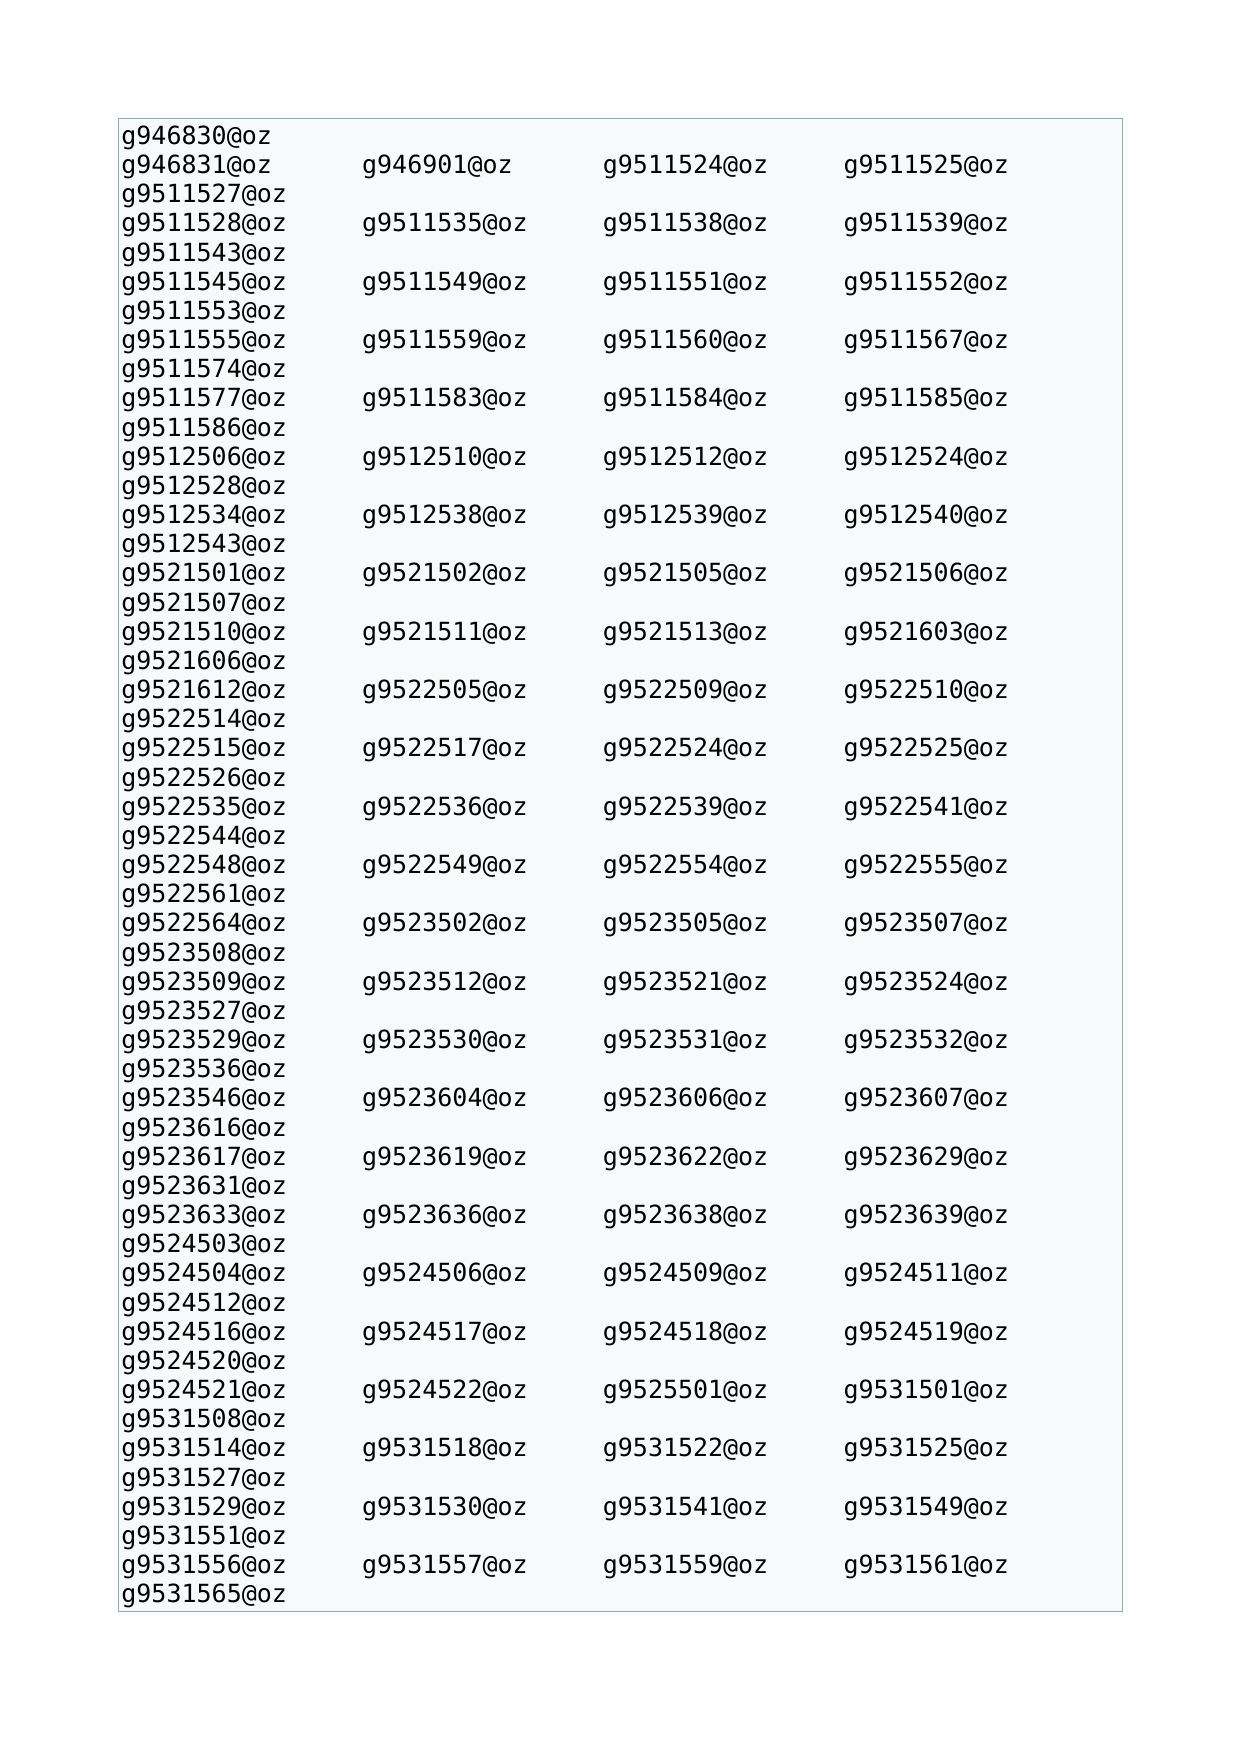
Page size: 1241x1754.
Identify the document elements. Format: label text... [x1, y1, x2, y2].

text g946830@oz g946831@oz g946901@oz g9511524@oz g9511525@oz g9511527@oz g9511528@oz g9511535@oz g9511538@oz g9511539@oz g9511543@oz g9511545@oz g9511549@oz g9511551@oz g9511552@oz g9511553@oz g9511555@oz g9511559@oz g9511560@oz g9511567@oz g9511574@oz g9511577@oz g9511583@oz g9511584@oz g9511585@oz g9511586@oz g9512506@oz g9512510@oz g9512512@oz g9512524@oz g9512528@oz g9512534@oz g9512538@oz g9512539@oz g9512540@oz g9512543@oz g9521501@oz g9521502@oz g9521505@oz g9521506@oz g9521507@oz g9521510@oz g9521511@oz g9521513@oz g9521603@oz g9521606@oz g9521612@oz g9522505@oz g9522509@oz g9522510@oz g9522514@oz g9522515@oz g9522517@oz g9522524@oz g9522525@oz g9522526@oz g9522535@oz g9522536@oz g9522539@oz g9522541@oz g9522544@oz g9522548@oz g9522549@oz g9522554@oz g9522555@oz g9522561@oz g9522564@oz g9523502@oz g9523505@oz g9523507@oz g9523508@oz g9523509@oz g9523512@oz g9523521@oz g9523524@oz g9523527@oz g9523529@oz g9523530@oz g9523531@oz g9523532@oz g9523536@oz g9523546@oz g9523604@oz g9523606@oz g9523607@oz g9523616@oz g9523617@oz g9523619@oz g9523622@oz g9523629@oz g9523631@oz g9523633@oz g9523636@oz g9523638@oz g9523639@oz g9524503@oz g9524504@oz g9524506@oz g9524509@oz g9524511@oz g9524512@oz g9524516@oz g9524517@oz g9524518@oz g9524519@oz g9524520@oz g9524521@oz g9524522@oz g9525501@oz g9531501@oz g9531508@oz g9531514@oz g9531518@oz g9531522@oz g9531525@oz g9531527@oz g9531529@oz g9531530@oz g9531541@oz g9531549@oz g9531551@oz g9531556@oz g9531557@oz g9531559@oz g9531561@oz g9531565@oz [119, 119, 1122, 1611]
